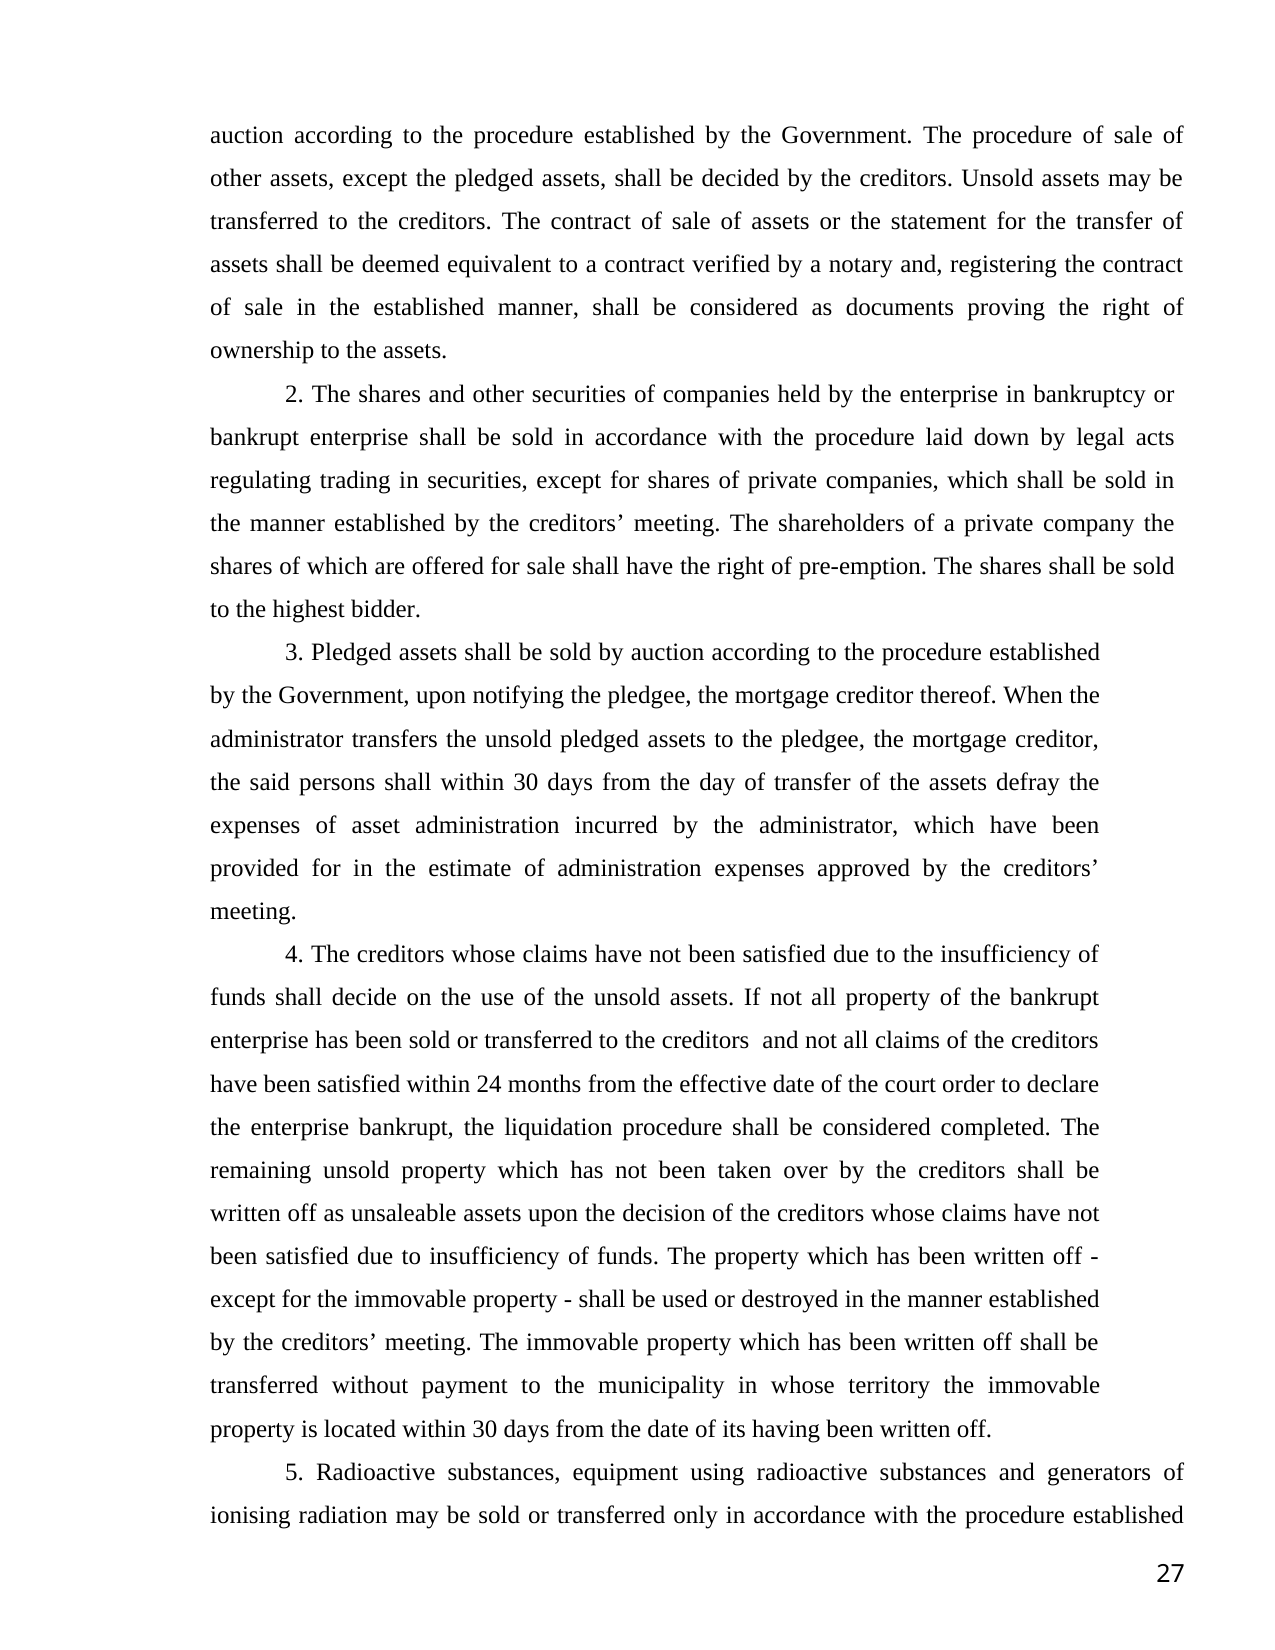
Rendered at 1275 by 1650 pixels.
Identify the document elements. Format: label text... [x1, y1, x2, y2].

text 4. The creditors whose claims have not been satisfied due to the insufficiency of funds shall decide on the use of the unsold assets. If not all property of the bankrupt enterprise has been sold or transferred to the creditors and not all claims of the creditors have been satisfied within 24 months from the effective date of the court order to declare the enterprise bankrupt, the liquidation procedure shall be considered completed. The remaining unsold property which has not been taken over by the creditors shall be written off as unsaleable assets upon the decision of the creditors whose claims have not been satisfied due to insufficiency of funds. The property which has been written off - except for the immovable property - shall be used or destroyed in the manner established by the creditors’ meeting. The immovable property which has been written off shall be transferred without payment to the municipality in whose territory the immovable property is located within 30 days from the date of its having been written off. [210, 939, 1101, 1442]
text 2. The shares and other securities of companies held by the enterprise in bankruptcy or bankrupt enterprise shall be sold in accordance with the procedure laid down by legal acts regulating trading in securities, except for shares of private companies, which shall be sold in the manner established by the creditors’ meeting. The shareholders of a private company the shares of which are offered for sale shall have the right of pre-emption. The shares shall be sold to the highest bidder. [210, 379, 1176, 623]
text 5. Radioactive substances, equipment using radioactive substances and generators of ionising radiation may be sold or transferred only in accordance with the procedure established [210, 1457, 1185, 1529]
text 3. Pledged assets shall be sold by auction according to the procedure established by the Government, upon notifying the pledgee, the mortgage creditor thereof. When the administrator transfers the unsold pledged assets to the pledgee, the mortgage creditor, the said persons shall within 30 days from the day of transfer of the assets defray the expenses of asset administration incurred by the administrator, which have been provided for in the estimate of administration expenses approved by the creditors’ meeting. [210, 637, 1101, 925]
text auction according to the procedure established by the Government. The procedure of sale of other assets, except the pledged assets, shall be decided by the creditors. Unsold assets may be transferred to the creditors. The contract of sale of assets or the statement for the transfer of assets shall be deemed equivalent to a contract verified by a notary and, registering the contract of sale in the established manner, shall be considered as documents proving the right of ownership to the assets. [210, 120, 1185, 364]
